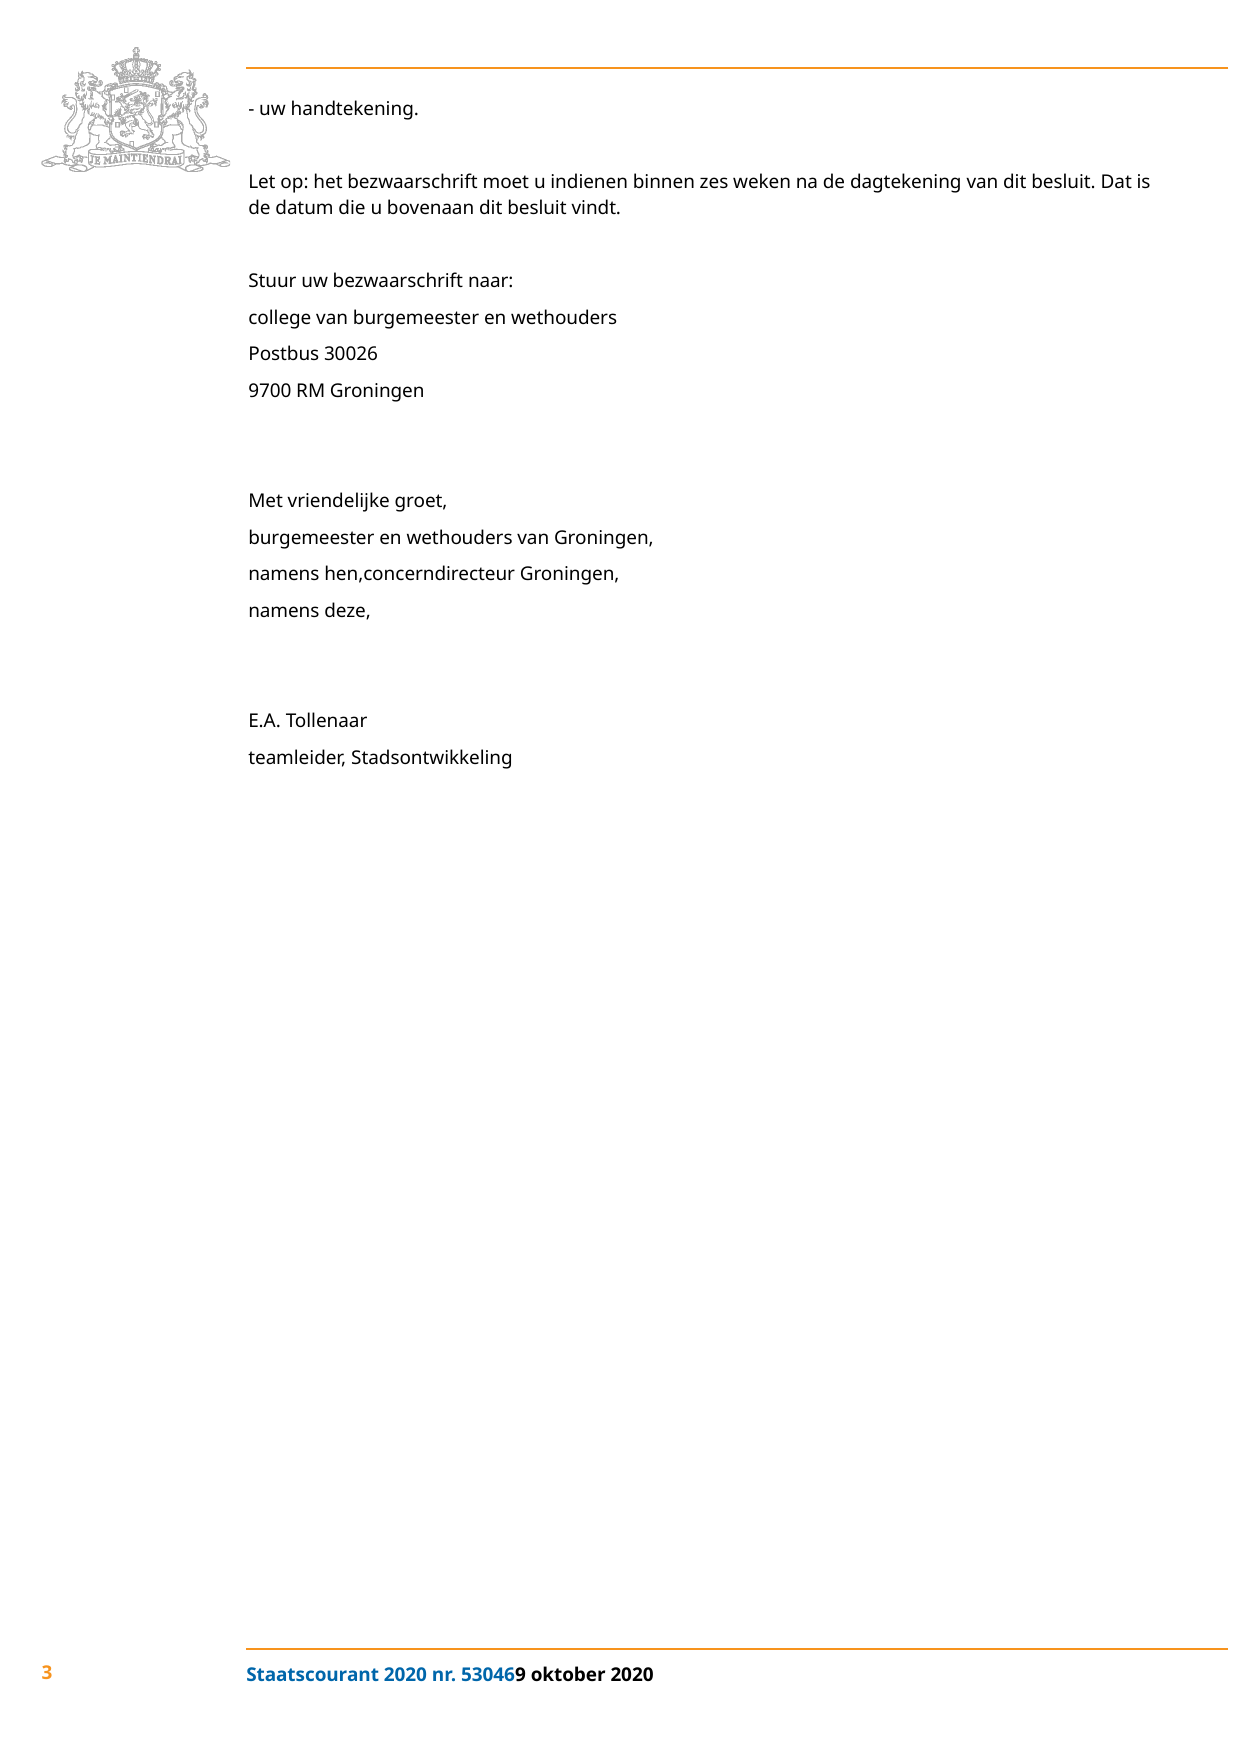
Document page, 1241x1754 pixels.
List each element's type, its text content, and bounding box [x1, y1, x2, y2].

text burgemeester en wethouders van Groningen, [248, 524, 1152, 549]
text namens deze, [248, 597, 1152, 623]
text teamleider, Stadsontwikkeling [248, 744, 1152, 769]
text namens hen,concerndirecteur Groningen, [248, 561, 1152, 586]
text 9700 RM Groningen [248, 377, 1152, 403]
text - uw handtekening. [248, 95, 1152, 121]
picture [41, 47, 231, 172]
text Stuur uw bezwaarschrift naar: [248, 267, 1152, 293]
text Let op: het bezwaarschrift moet u indienen binnen zes weken na de dagtekening van dit besluit. Dat is de datum die u bovenaan dit besluit vindt. [248, 168, 1152, 219]
text Postbus 30026 [248, 341, 1152, 366]
text college van burgemeester en wethouders [248, 304, 1152, 329]
text E.A. Tollenaar [248, 707, 1152, 733]
text Met vriendelijke groet, [248, 487, 1152, 513]
